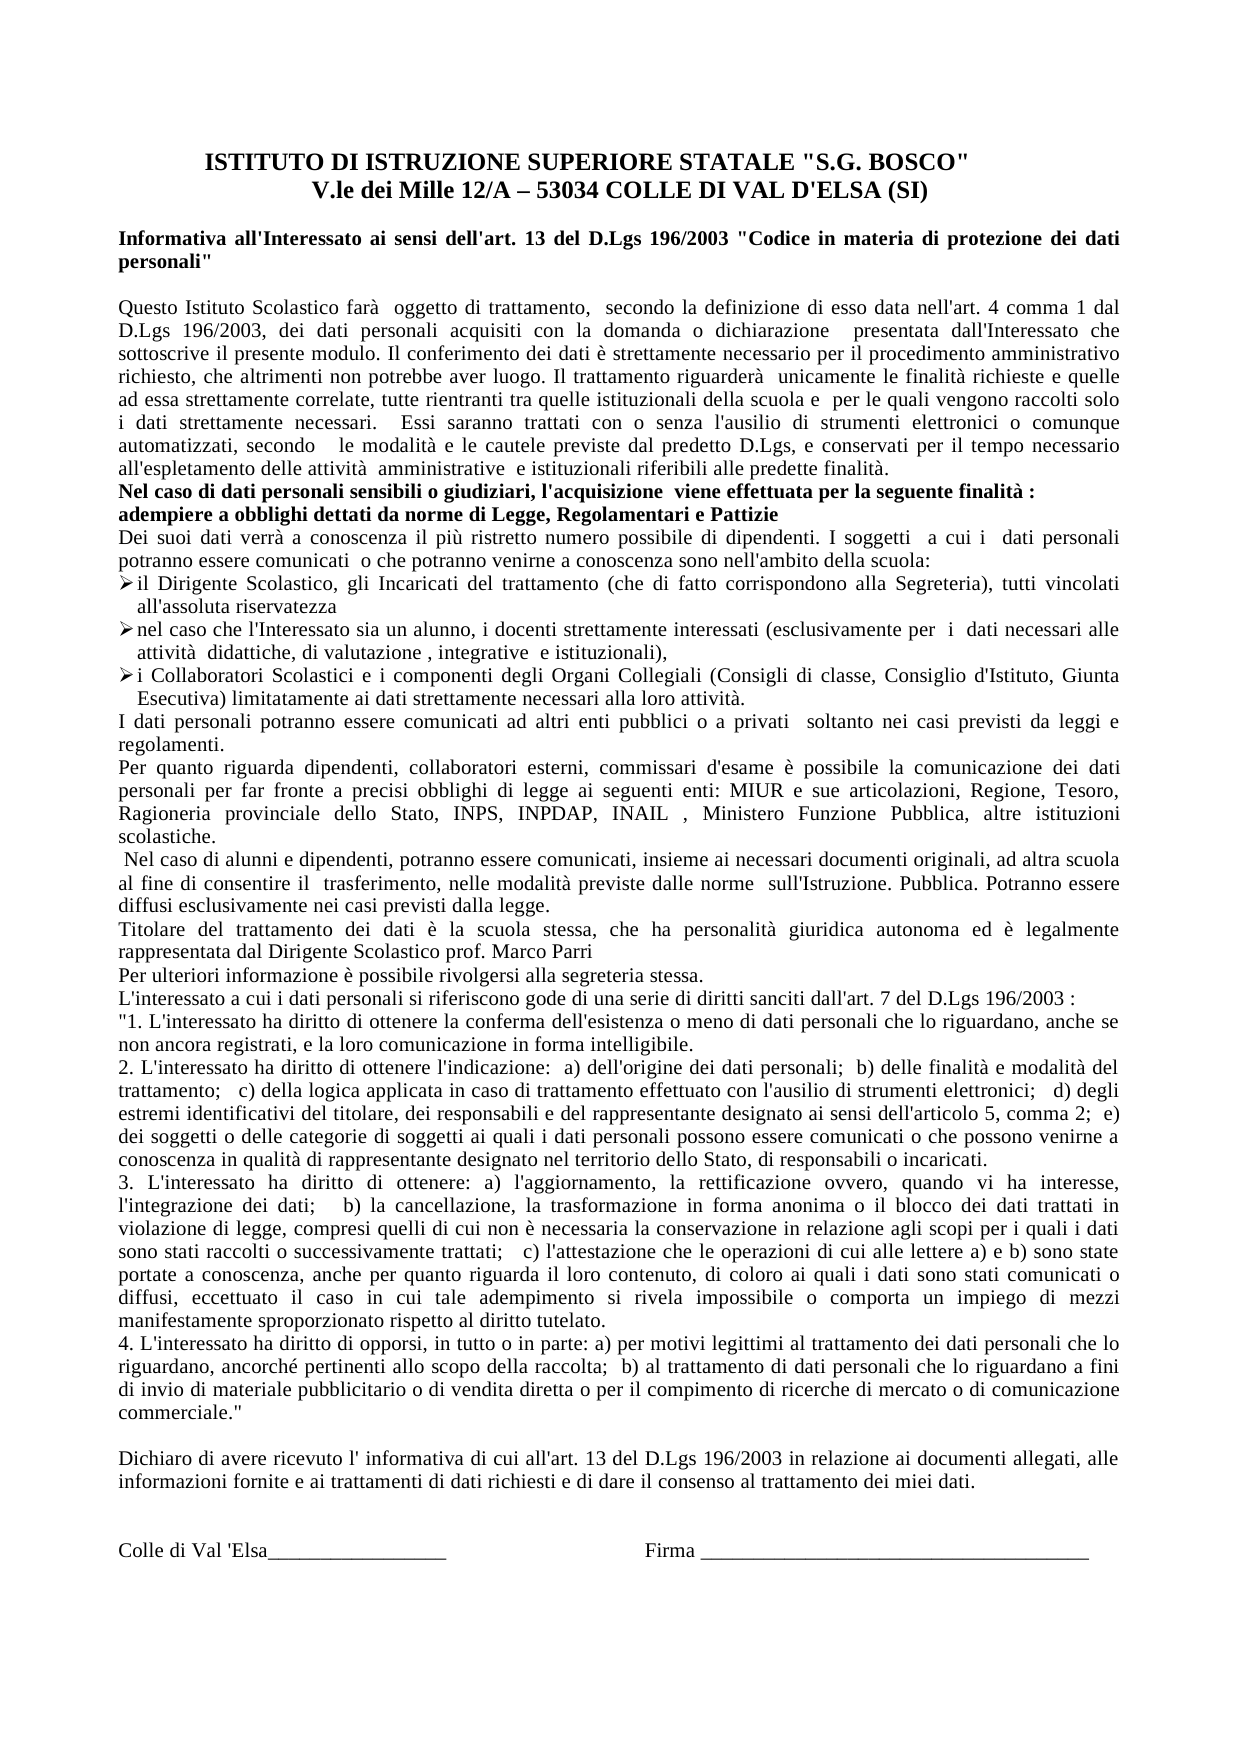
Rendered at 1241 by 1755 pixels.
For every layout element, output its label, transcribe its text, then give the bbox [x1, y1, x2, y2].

text "1. L'interessato ha diritto di ottenere la conferma dell'esistenza o meno di dati personali che lo riguardano, anche se non ancora registrati, e la loro comunicazione in forma intelligibile. [118, 1009, 1122, 1056]
text Colle di Val 'Elsa_________________ Firma _____________________________________ [118, 1539, 1122, 1562]
text adempiere a obblighi dettati da norme di Legge, Regolamentari e Pattizie [118, 503, 1122, 526]
text ISTITUTO DI ISTRUZIONE SUPERIORE STATALE "S.G. BOSCO" [118, 148, 973, 176]
text L'interessato a cui i dati personali si riferiscono gode di una serie di diritti sanciti dall'art. 7 del D.Lgs 196/2003 : [118, 986, 1122, 1009]
text Per quanto riguarda dipendenti, collaboratori esterni, commissari d'esame è possibile la comunicazione dei dati personali per far fronte a precisi obblighi di legge ai seguenti enti: MIUR e sue articolazioni, Regione, Tesoro, Ragioneria provinciale dello Stato, INPS, INPDAP, INAIL , Ministero Funzione Pubblica, altre istituzioni scolastiche. [118, 756, 1122, 848]
text V.le dei Mille 12/A – 53034 COLLE DI VAL D'ELSA (SI) [118, 176, 1122, 204]
text 3. L'interessato ha diritto di ottenere: a) l'aggiornamento, la rettificazione ovvero, quando vi ha interesse, l'integrazione dei dati; b) la cancellazione, la trasformazione in forma anonima o il blocco dei dati trattati in violazione di legge, compresi quelli di cui non è necessaria la conservazione in relazione agli scopi per i quali i dati sono stati raccolti o successivamente trattati; c) l'attestazione che le operazioni di cui alle lettere a) e b) sono state portate a conoscenza, anche per quanto riguarda il loro contenuto, di coloro ai quali i dati sono stati comunicati o diffusi, eccettuato il caso in cui tale adempimento si rivela impossibile o comporta un impiego di mezzi manifestamente sproporzionato rispetto al diritto tutelato. [118, 1171, 1122, 1332]
text 4. L'interessato ha diritto di opporsi, in tutto o in parte: a) per motivi legittimi al trattamento dei dati personali che lo riguardano, ancorché pertinenti allo scopo della raccolta; b) al trattamento di dati personali che lo riguardano a fini di invio di materiale pubblicitario o di vendita diretta o per il compimento di ricerche di mercato o di comunicazione commerciale." [118, 1332, 1122, 1424]
text I dati personali potranno essere comunicati ad altri enti pubblici o a privati soltanto nei casi previsti da leggi e regolamenti. [118, 710, 1122, 756]
text Ø i Collaboratori Scolastici e i componenti degli Organi Collegiali (Consigli di classe, Consiglio d'Istituto, Giunta Esecutiva) limitatamente ai dati strettamente necessari alla loro attività. [118, 664, 1122, 710]
text Informativa all'Interessato ai sensi dell'art. 13 del D.Lgs 196/2003 "Codice in materia di protezione dei dati personali" [118, 227, 1122, 273]
text 2. L'interessato ha diritto di ottenere l'indicazione: a) dell'origine dei dati personali; b) delle finalità e modalità del trattamento; c) della logica applicata in caso di trattamento effettuato con l'ausilio di strumenti elettronici; d) degli estremi identificativi del titolare, dei responsabili e del rappresentante designato ai sensi dell'articolo 5, comma 2; e) dei soggetti o delle categorie di soggetti ai quali i dati personali possono essere comunicati o che possono venirne a conoscenza in qualità di rappresentante designato nel territorio dello Stato, di responsabili o incaricati. [118, 1056, 1122, 1171]
text Nel caso di dati personali sensibili o giudiziari, l'acquisizione viene effettuata per la seguente finalità : [118, 480, 1122, 503]
text Titolare del trattamento dei dati è la scuola stessa, che ha personalità giuridica autonoma ed è legalmente rappresentata dal Dirigente Scolastico prof. Marco Parri [118, 917, 1122, 963]
text Dichiaro di avere ricevuto l' informativa di cui all'art. 13 del D.Lgs 196/2003 in relazione ai documenti allegati, alle informazioni fornite e ai trattamenti di dati richiesti e di dare il consenso al trattamento dei miei dati. [118, 1447, 1122, 1493]
text Dei suoi dati verrà a conoscenza il più ristretto numero possibile di dipendenti. I soggetti a cui i dati personali potranno essere comunicati o che potranno venirne a conoscenza sono nell'ambito della scuola: [118, 526, 1122, 572]
text Per ulteriori informazione è possibile rivolgersi alla segreteria stessa. [118, 963, 1122, 986]
text Nel caso di alunni e dipendenti, potranno essere comunicati, insieme ai necessari documenti originali, ad altra scuola al fine di consentire il trasferimento, nelle modalità previste dalle norme sull'Istruzione. Pubblica. Potranno essere diffusi esclusivamente nei casi previsti dalla legge. [118, 848, 1122, 917]
text Questo Istituto Scolastico farà oggetto di trattamento, secondo la definizione di esso data nell'art. 4 comma 1 dal D.Lgs 196/2003, dei dati personali acquisiti con la domanda o dichiarazione presentata dall'Interessato che sottoscrive il presente modulo. Il conferimento dei dati è strettamente necessario per il procedimento amministrativo richiesto, che altrimenti non potrebbe aver luogo. Il trattamento riguarderà unicamente le finalità richieste e quelle ad essa strettamente correlate, tutte rientranti tra quelle istituzionali della scuola e per le quali vengono raccolti solo i dati strettamente necessari. Essi saranno trattati con o senza l'ausilio di strumenti elettronici o comunque automatizzati, secondo le modalità e le cautele previste dal predetto D.Lgs, e conservati per il tempo necessario all'espletamento delle attività amministrative e istituzionali riferibili alle predette finalità. [118, 296, 1122, 480]
text Ø nel caso che l'Interessato sia un alunno, i docenti strettamente interessati (esclusivamente per i dati necessari alle attività didattiche, di valutazione , integrative e istituzionali), [118, 618, 1122, 664]
text Ø il Dirigente Scolastico, gli Incaricati del trattamento (che di fatto corrispondono alla Segreteria), tutti vincolati all'assoluta riservatezza [118, 572, 1122, 618]
